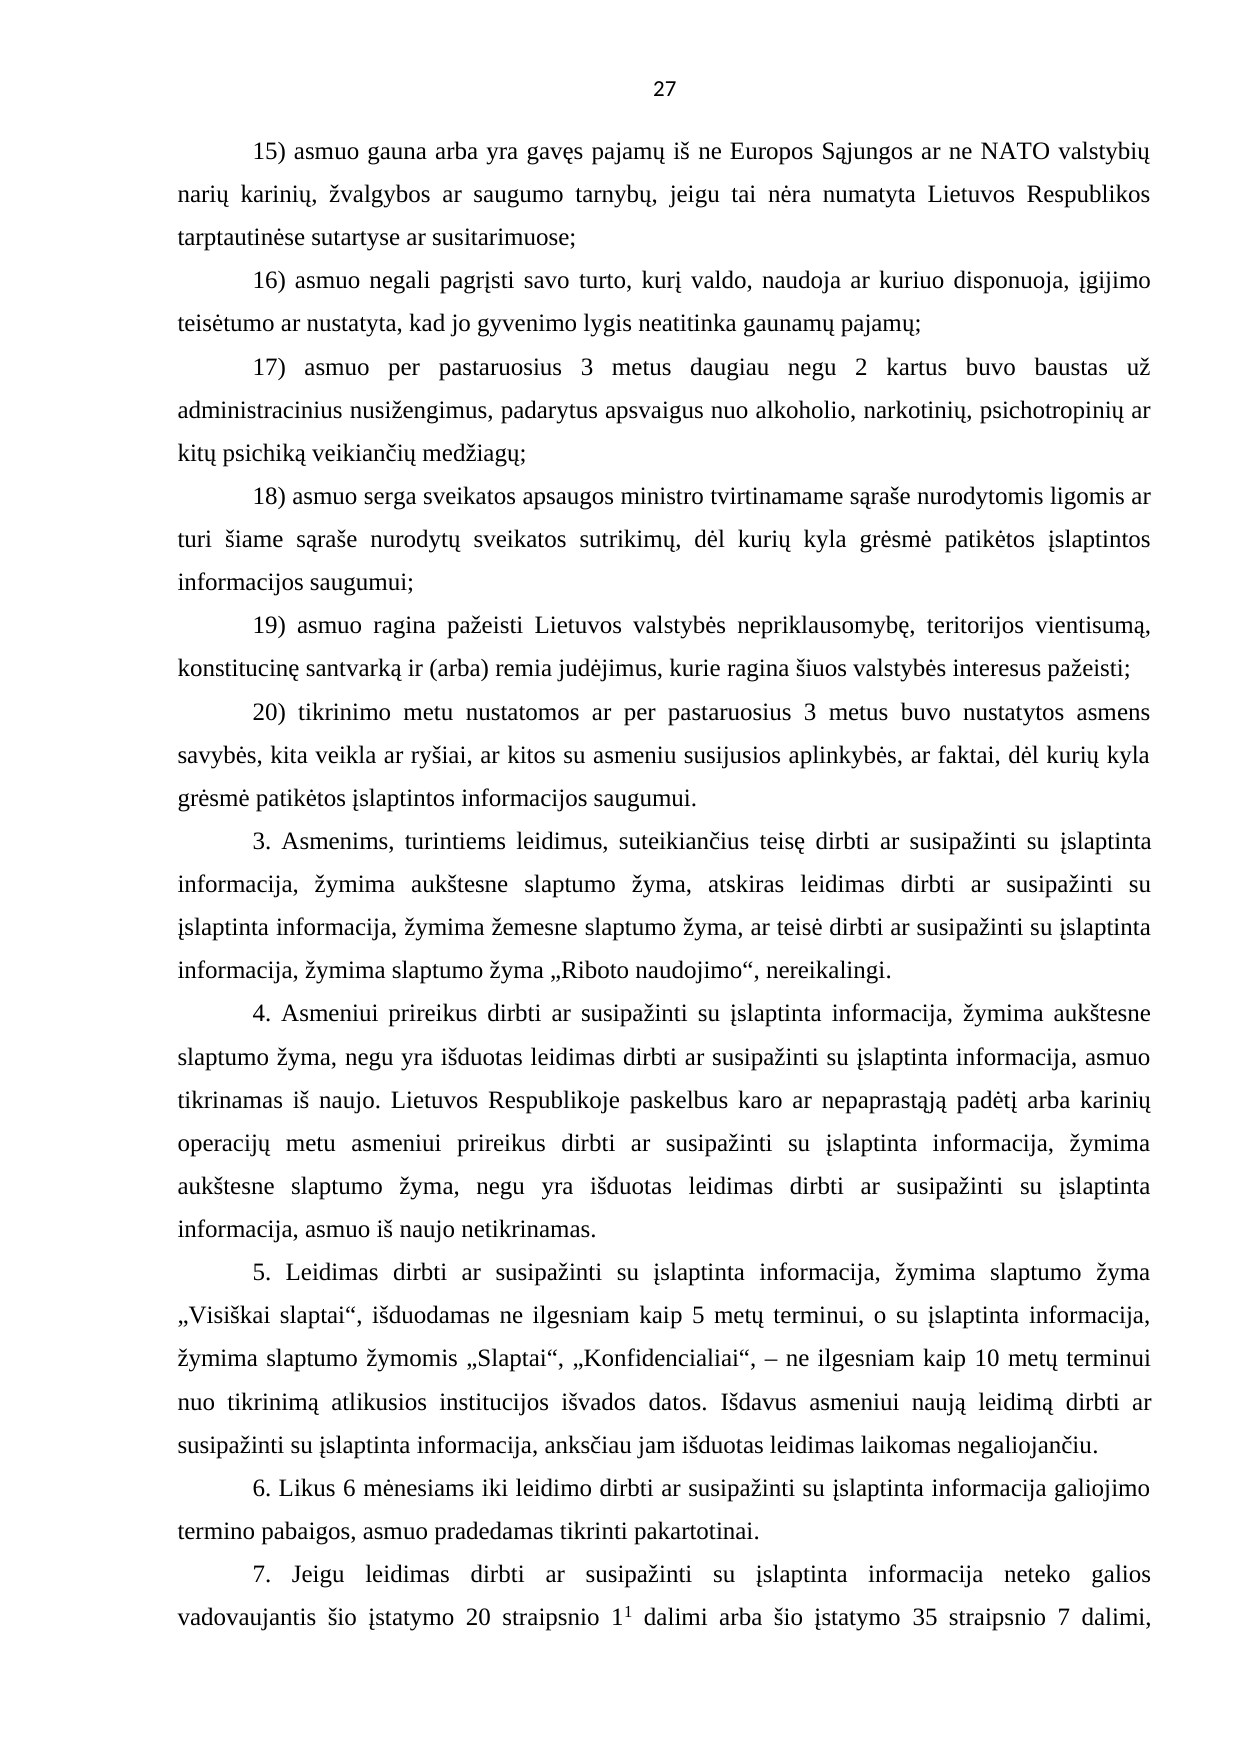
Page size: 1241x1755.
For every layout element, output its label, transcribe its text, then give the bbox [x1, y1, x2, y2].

text 19) asmuo ragina pažeisti Lietuvos valstybės nepriklausomybę, teritorijos vientisumą, konstitucinę santvarką ir (arba) remia judėjimus, kurie ragina šiuos valstybės interesus pažeisti; [177, 610, 1152, 682]
text 18) asmuo serga sveikatos apsaugos ministro tvirtinamame sąraše nurodytomis ligomis ar turi šiame sąraše nurodytų sveikatos sutrikimų, dėl kurių kyla grėsmė patikėtos įslaptintos informacijos saugumui; [177, 481, 1152, 596]
text 15) asmuo gauna arba yra gavęs pajamų iš ne Europos Sąjungos ar ne NATO valstybių narių karinių, žvalgybos ar saugumo tarnybų, jeigu tai nėra numatyta Lietuvos Respublikos tarptautinėse sutartyse ar susitarimuose; [177, 136, 1152, 251]
text 4. Asmeniui prireikus dirbti ar susipažinti su įslaptinta informacija, žymima aukštesne slaptumo žyma, negu yra išduotas leidimas dirbti ar susipažinti su įslaptinta informacija, asmuo tikrinamas iš naujo. Lietuvos Respublikoje paskelbus karo ar nepaprastąją padėtį arba karinių operacijų metu asmeniui prireikus dirbti ar susipažinti su įslaptinta informacija, žymima aukštesne slaptumo žyma, negu yra išduotas leidimas dirbti ar susipažinti su įslaptinta informacija, asmuo iš naujo netikrinamas. [177, 998, 1152, 1243]
text 6. Likus 6 mėnesiams iki leidimo dirbti ar susipažinti su įslaptinta informacija galiojimo termino pabaigos, asmuo pradedamas tikrinti pakartotinai. [177, 1473, 1152, 1545]
text 17) asmuo per pastaruosius 3 metus daugiau negu 2 kartus buvo baustas už administracinius nusižengimus, padarytus apsvaigus nuo alkoholio, narkotinių, psichotropinių ar kitų psichiką veikiančių medžiagų; [177, 352, 1152, 467]
text 16) asmuo negali pagrįsti savo turto, kurį valdo, naudoja ar kuriuo disponuoja, įgijimo teisėtumo ar nustatyta, kad jo gyvenimo lygis neatitinka gaunamų pajamų; [177, 265, 1152, 337]
text 5. Leidimas dirbti ar susipažinti su įslaptinta informacija, žymima slaptumo žyma „Visiškai slaptai“, išduodamas ne ilgesniam kaip 5 metų terminui, o su įslaptinta informacija, žymima slaptumo žymomis „Slaptai“, „Konfidencialiai“, – ne ilgesniam kaip 10 metų terminui nuo tikrinimą atlikusios institucijos išvados datos. Išdavus asmeniui naują leidimą dirbti ar susipažinti su įslaptinta informacija, anksčiau jam išduotas leidimas laikomas negaliojančiu. [177, 1257, 1152, 1458]
text 20) tikrinimo metu nustatomos ar per pastaruosius 3 metus buvo nustatytos asmens savybės, kita veikla ar ryšiai, ar kitos su asmeniu susijusios aplinkybės, ar faktai, dėl kurių kyla grėsmė patikėtos įslaptintos informacijos saugumui. [177, 697, 1152, 812]
text 7. Jeigu leidimas dirbti ar susipažinti su įslaptinta informacija neteko galios vadovaujantis šio įstatymo 20 straipsnio 11 dalimi arba šio įstatymo 35 straipsnio 7 dalimi, [177, 1559, 1152, 1631]
text 3. Asmenims, turintiems leidimus, suteikiančius teisę dirbti ar susipažinti su įslaptinta informacija, žymima aukštesne slaptumo žyma, atskiras leidimas dirbti ar susipažinti su įslaptinta informacija, žymima žemesne slaptumo žyma, ar teisė dirbti ar susipažinti su įslaptinta informacija, žymima slaptumo žyma „Riboto naudojimo“, nereikalingi. [177, 826, 1152, 984]
